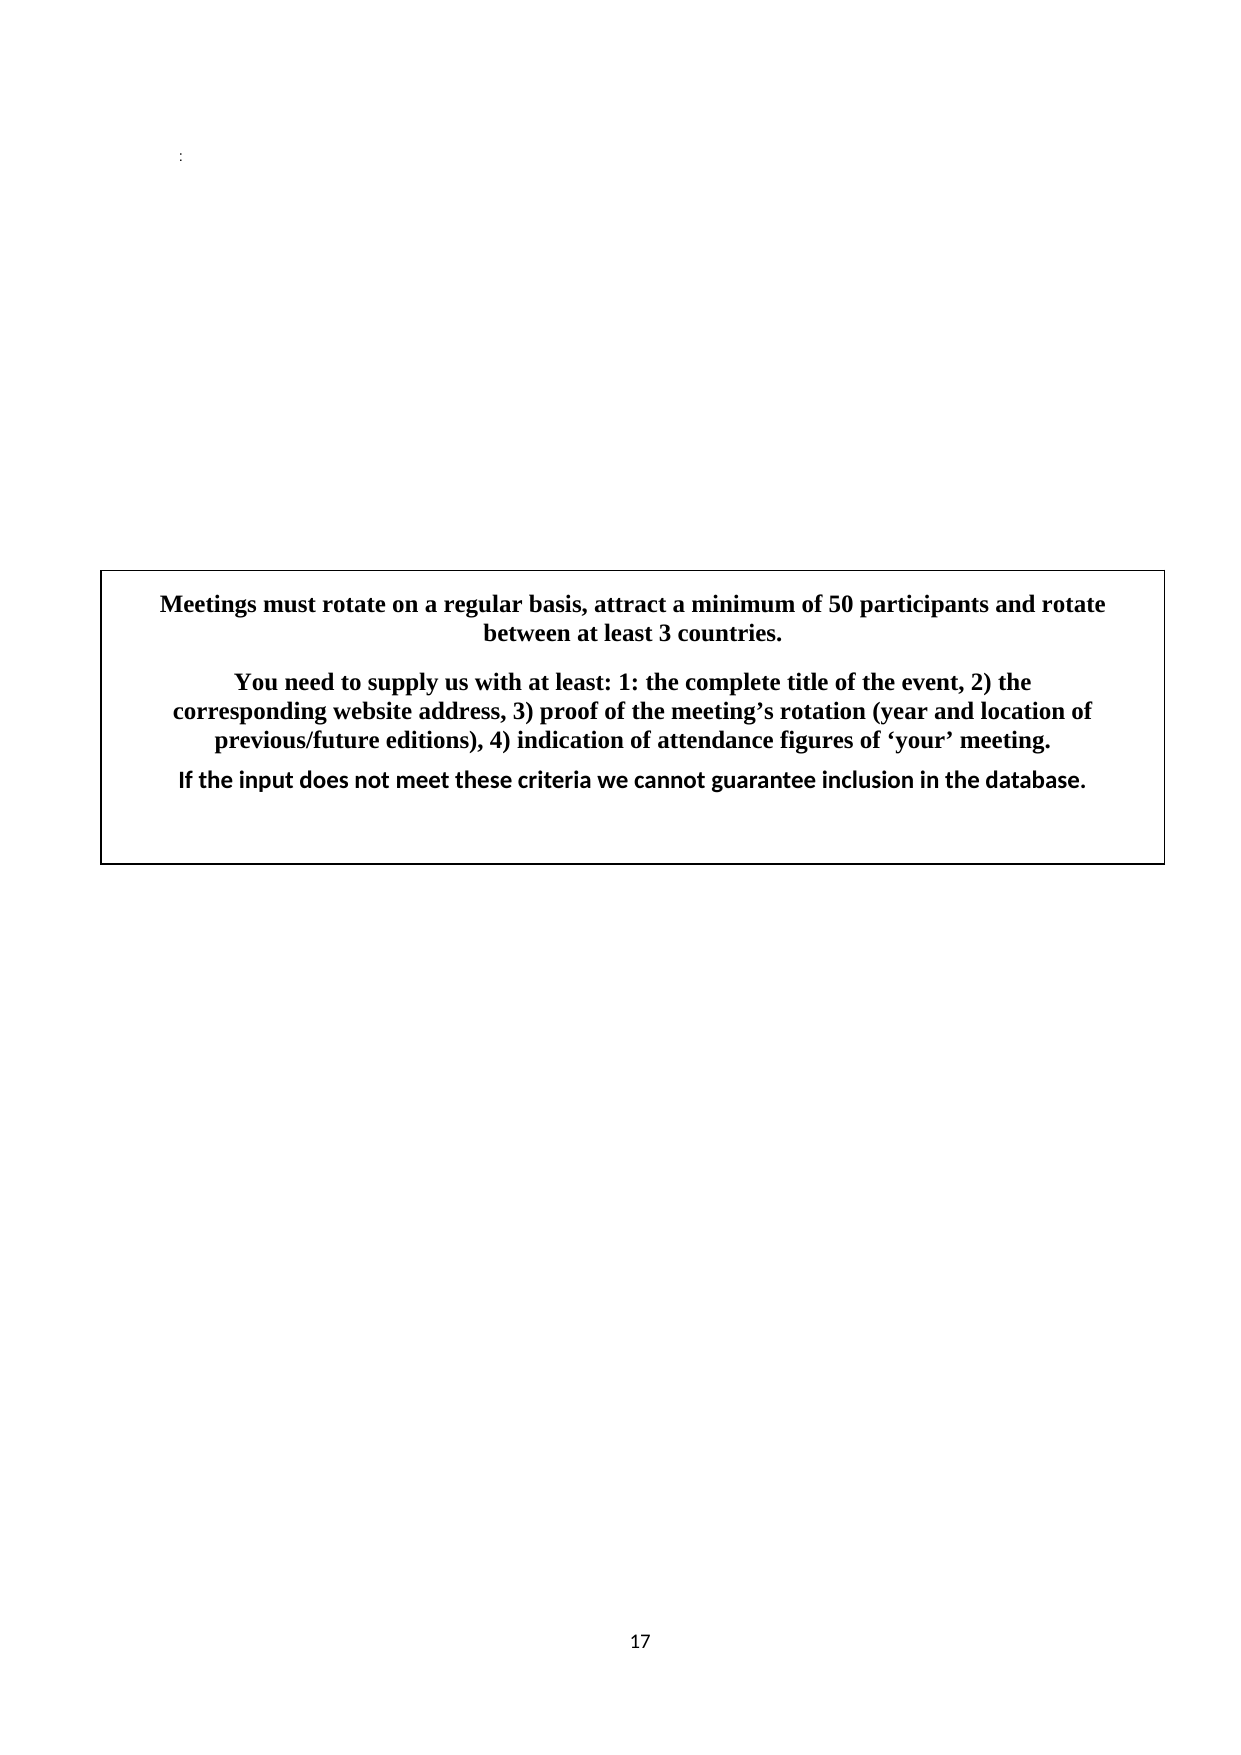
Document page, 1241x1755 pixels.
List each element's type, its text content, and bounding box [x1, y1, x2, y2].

table_cell Position [100, 114, 172, 552]
text If the input does not meet these criteria we cannot guarantee inclusion in the database. [117, 764, 1149, 794]
table_cell : [172, 114, 185, 552]
text Meetings must rotate on a regular basis, attract a minimum of 50 participants and rotate between at least 3 countries. [154, 589, 1111, 647]
table_cell [185, 114, 957, 552]
table_cell [958, 114, 1147, 552]
text You need to supply us with at least: 1: the complete title of the event, 2) the corresponding website address, 3) proof of the meeting’s rotation (year and location of previous/future editions), 4) indication of attendance figures of ‘your’ meeting. [154, 667, 1111, 754]
